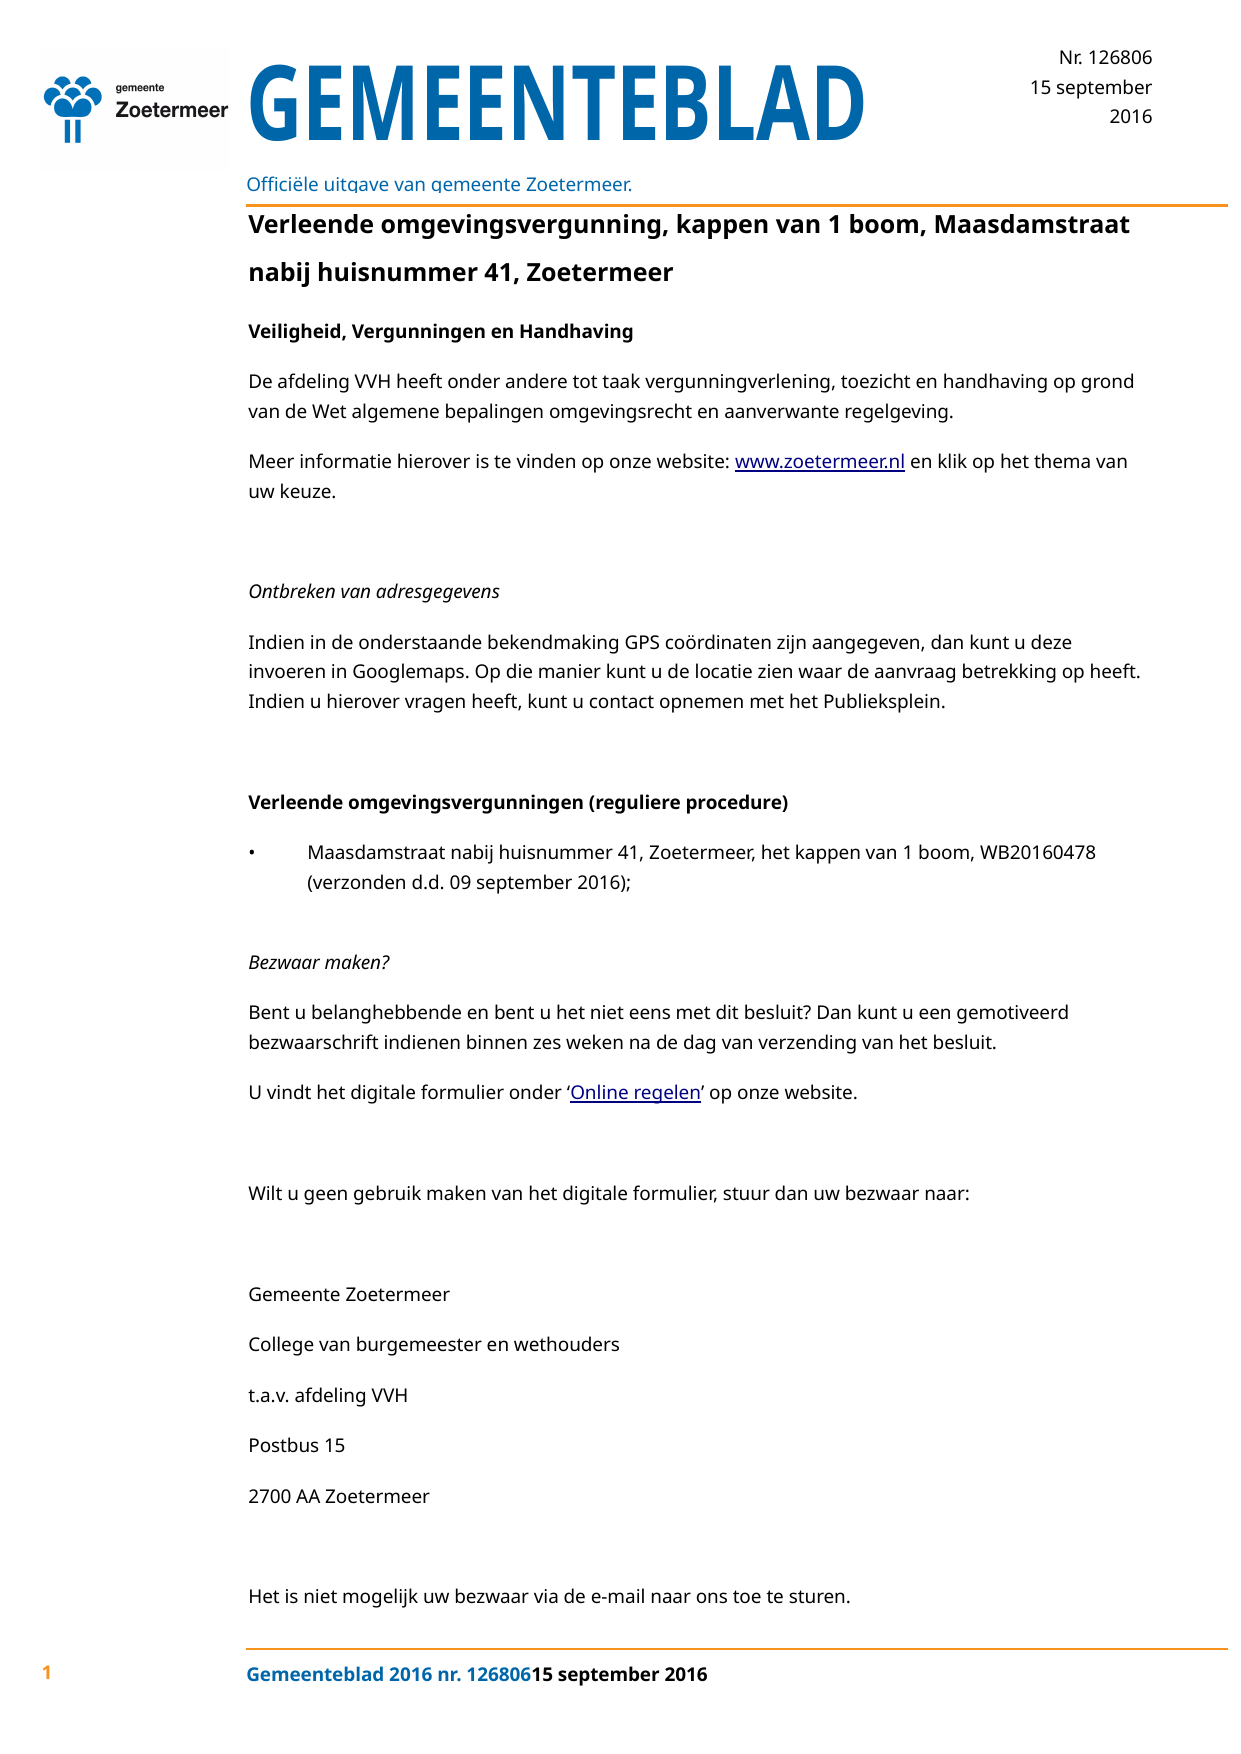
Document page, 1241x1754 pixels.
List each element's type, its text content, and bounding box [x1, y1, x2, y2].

text Verleende omgevingsvergunning, kappen van 1 boom, Maasdamstraat nabij huisnummer 41, Zoetermeer [248, 207, 1152, 288]
text Wilt u geen gebruik maken van het digitale formulier, stuur dan uw bezwaar naar: [248, 1180, 1152, 1206]
text Het is niet mogelijk uw bezwaar via de e-mail naar ons toe te sturen. [248, 1584, 1152, 1609]
text Bezwaar maken? [248, 949, 1152, 975]
list Maasdamstraat nabij huisnummer 41, Zoetermeer, het kappen van 1 boom, WB20160478 (verzonden d.d. 09 september 2016); [248, 839, 1152, 895]
text Indien in de onderstaande bekendmaking GPS coördinaten zijn aangegeven, dan kunt u deze invoeren in Googlemaps. Op die manier kunt u de locatie zien waar de aanvraag betrekking op heeft. Indien u hierover vragen heeft, kunt u contact opnemen met het Publieksplein. [248, 629, 1152, 714]
text Meer informatie hierover is te vinden op onze website: www.zoetermeer.nl en klik op het thema van uw keuze. [248, 448, 1152, 504]
text Bent u belanghebbende en bent u het niet eens met dit besluit? Dan kunt u een gemotiveerd bezwaarschrift indienen binnen zes weken na de dag van verzending van het besluit. [248, 999, 1152, 1055]
text Postbus 15 [248, 1432, 1152, 1458]
text College van burgemeester en wethouders [248, 1332, 1152, 1357]
text Gemeente Zoetermeer [248, 1281, 1152, 1307]
text De afdeling VVH heeft onder andere tot taak vergunningverlening, toezicht en handhaving op grond van de Wet algemene bepalingen omgevingsrecht en aanverwante regelgeving. [248, 368, 1152, 424]
text 2700 AA Zoetermeer [248, 1483, 1152, 1509]
text Verleende omgevingsvergunningen (reguliere procedure) [248, 789, 1152, 815]
text Veiligheid, Vergunningen en Handhaving [248, 318, 1152, 344]
picture [41, 47, 231, 172]
text t.a.v. afdeling VVH [248, 1382, 1152, 1408]
text Ontbreken van adresgegevens [248, 579, 1152, 604]
text U vindt het digitale formulier onder ‘Online regelen’ op onze website. [248, 1079, 1152, 1105]
